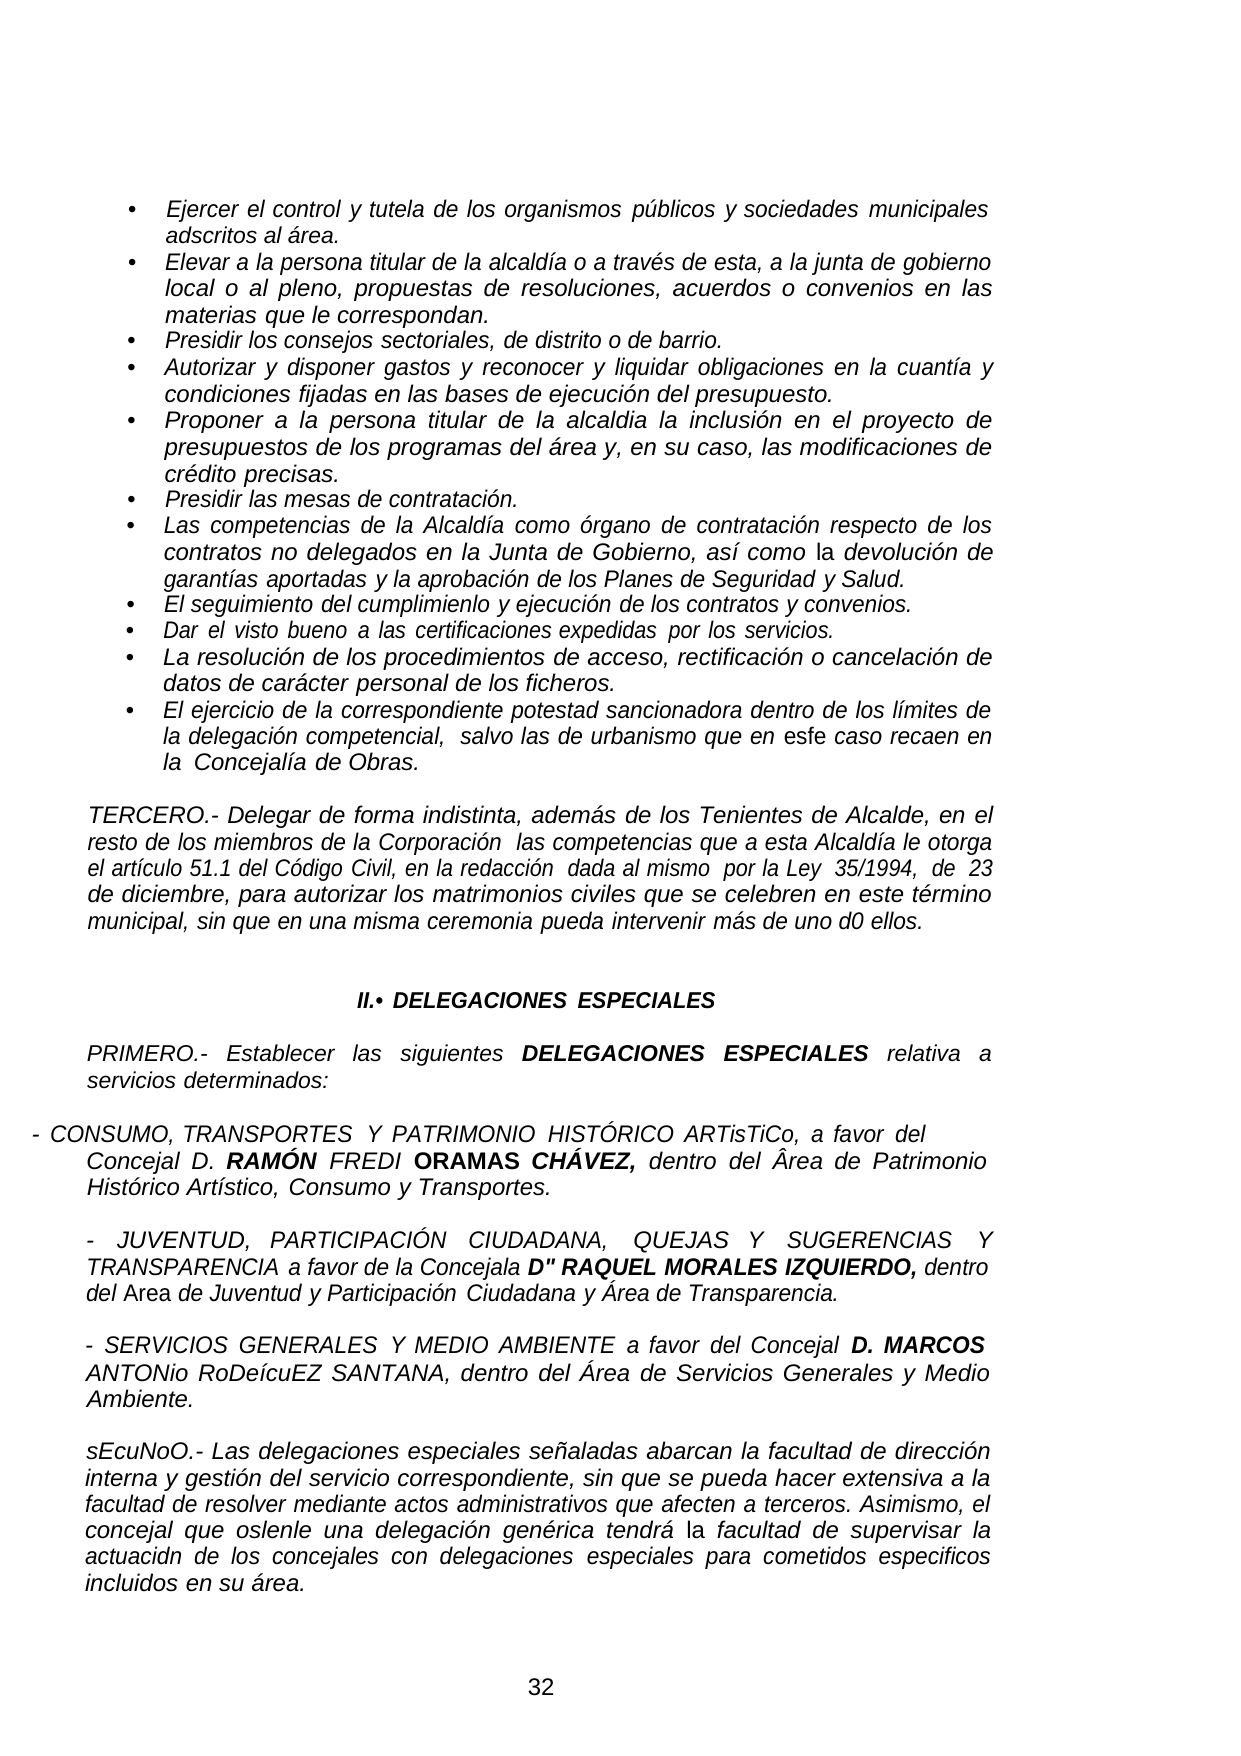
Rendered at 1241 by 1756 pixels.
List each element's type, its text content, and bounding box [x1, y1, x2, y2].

list SERVICIOS GENERALES Y MEDIO AMBIENTE a favor del Concejal D. MARCOS [85, 1332, 1178, 1359]
text TRANSPARENCIA a favor de la Concejala D" RAQUEL MORALES IZQUIERDO, dentro del Area de Juventud y Participación Ciudadana y Área de Transparencia. [86, 1254, 1004, 1307]
list Ejercer el control y tutela de los organismos públicos y sociedades municipales [128, 195, 1178, 222]
text Concejal D. RAMÓN FREDI ORAMAS CHÁVEZ, dentro del Ârea de Patrimonio Histórico Artístico, Consumo y Transportes. [86, 1148, 1004, 1201]
list Autorizar y disponer gastos y reconocer y liquidar obligaciones en la cuantía y condiciones fijadas en las bases de ejecución del presupuesto. [127, 354, 995, 408]
text adscritos al área. [165, 223, 1178, 249]
list Las competencias de la Alcaldía como órgano de contratación respecto de los contratos no delegados en la Junta de Gobierno, así como la devolución de garantías aportadas y la aprobación de los Planes de Seguridad y Salud. [126, 513, 994, 592]
list JUVENTUD, PARTICIPACIÓN CIUDADANA, QUEJAS Y SUGERENCIAS Y [86, 1227, 1178, 1254]
text II.• DELEGACIONES ESPECIALES [357, 987, 1178, 1013]
list Proponer a la persona titular de la alcaldia la inclusión en el proyecto de presupuestos de los programas del área y, en su caso, las modificaciones de crédito precisas. [127, 408, 994, 487]
list Dar el visto bueno a las certificaciones expedidas por los servicios. [125, 618, 1178, 644]
list Presidir los consejos sectoriales, de distrito o de barrio. [127, 328, 1178, 354]
list El seguimiento del cumplimienlo y ejecución de los contratos y convenios. [126, 592, 1178, 618]
list La resolución de los procedimientos de acceso, rectificación o cancelación de datos de carácter personal de los ficheros. [125, 644, 993, 696]
list El ejercicio de la correspondiente potestad sancionadora dentro de los límites de la delegación competencial, salvo las de urbanismo que en esfe caso recaen en la Concejalía de Obras. [125, 697, 993, 776]
list Presidir las mesas de contratación. [127, 487, 1178, 513]
text ANTONio RoDeícuEZ SANTANA, dentro del Área de Servicios Generales y Medio Ambiente. [86, 1360, 991, 1413]
text sEcuNoO.- Las delegaciones especiales señaladas abarcan la facultad de dirección interna y gestión del servicio correspondiente, sin que se pueda hacer extensiva a la facultad de resolver mediante actos administrativos que afecten a terceros. Asimismo, el concejal que oslenle una delegación genérica tendrá la facultad de supervisar la actuacidn de los concejales con delegaciones especiales para cometidos especificos incluidos en su área. [85, 1439, 991, 1596]
list Elevar a la persona titular de la alcaldía o a través de esta, a la junta de gobierno local o al pleno, propuestas de resoluciones, acuerdos o convenios en las materias que le correspondan. [128, 249, 993, 328]
text PRIMERO.- Establecer las siguientes DELEGACIONES ESPECIALES relativa a servicios determinados: [87, 1040, 992, 1093]
text TERCERO.- Delegar de forma indistinta, además de los Tenientes de Alcalde, en el resto de los miembros de la Corporación las competencias que a esta Alcaldía le otorga el artículo 51.1 del Código Civil, en la redacción dada al mismo por la Ley 35/1994, de 23 de diciembre, para autorizar los matrimonios civiles que se celebren en este término municipal, sin que en una misma ceremonia pueda intervenir más de uno d0 ellos. [87, 803, 993, 934]
list CONSUMO, TRANSPORTES Y PATRIMONIO HISTÓRICO ARTisTiCo, a favor del [31, 1121, 1178, 1148]
